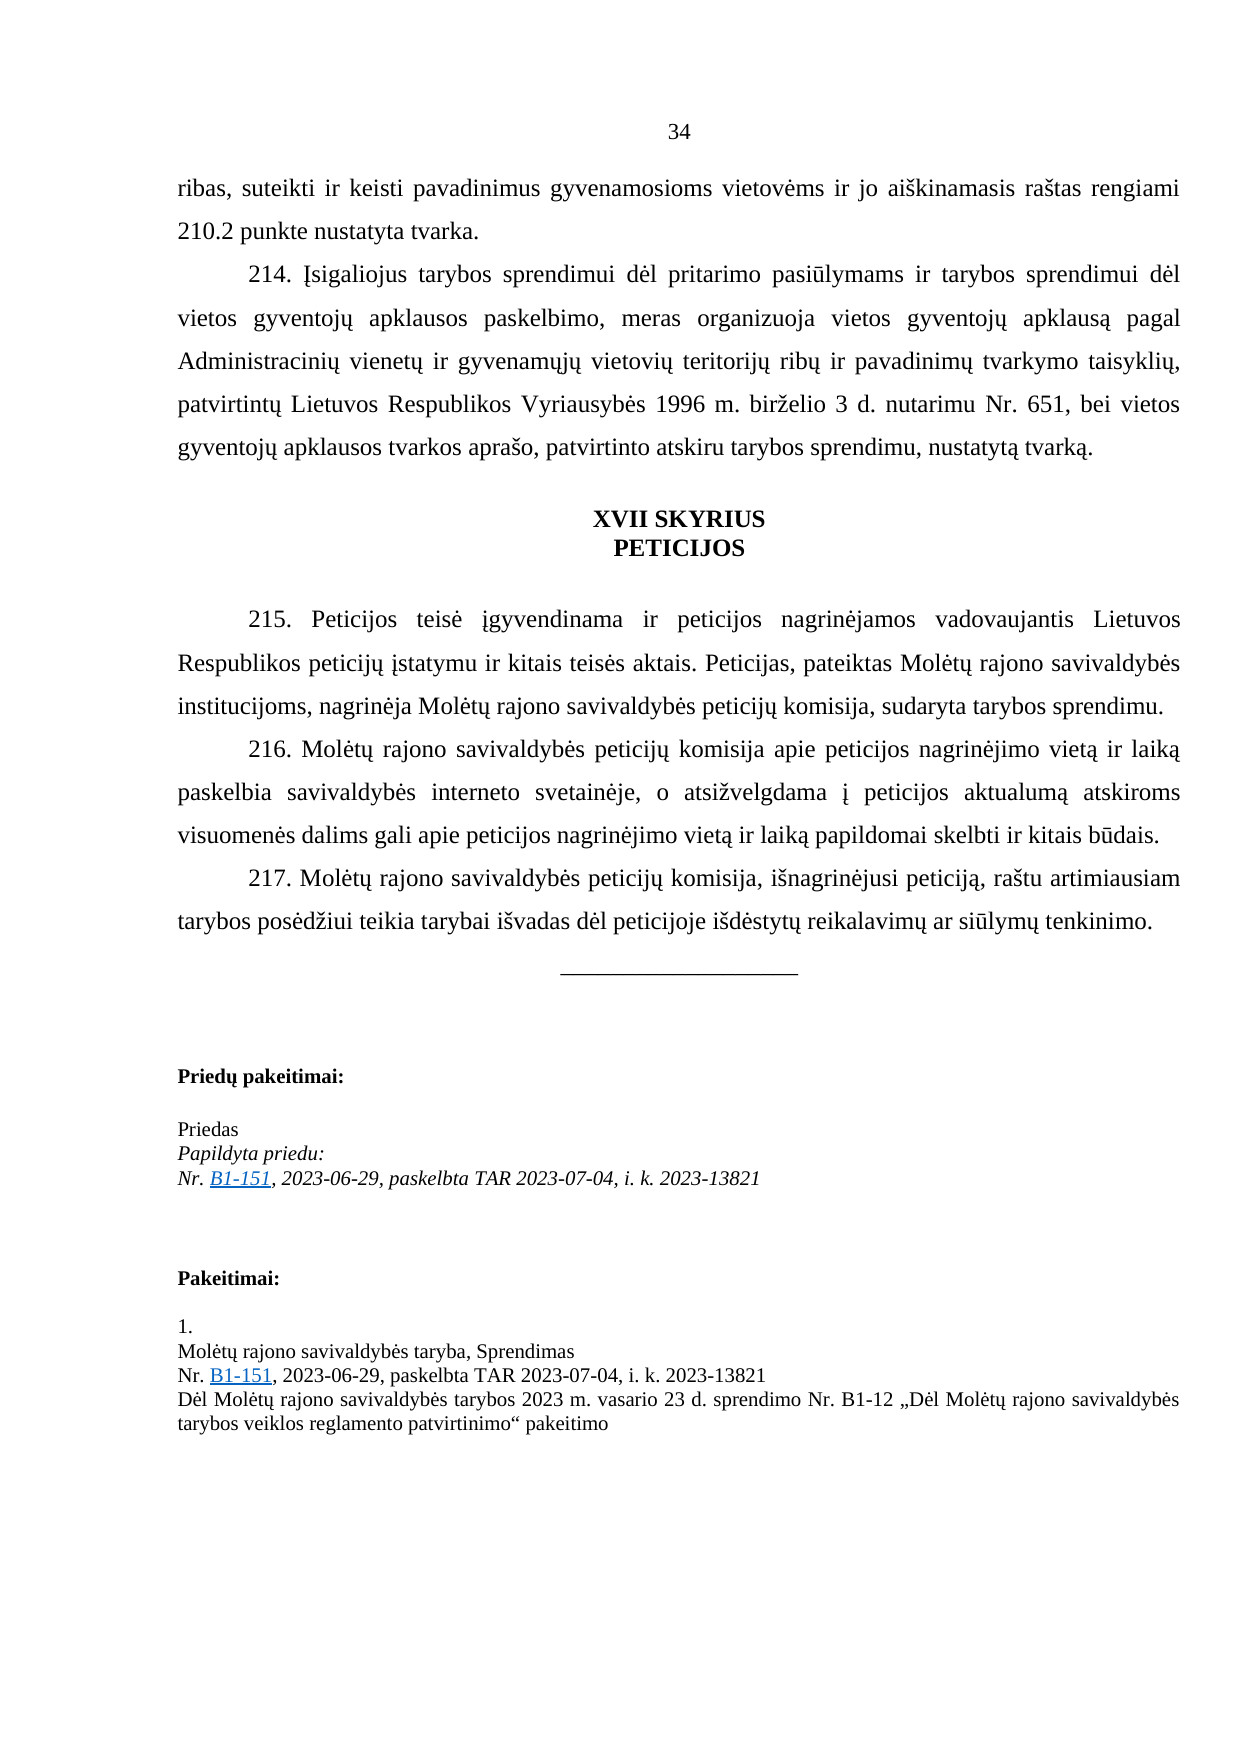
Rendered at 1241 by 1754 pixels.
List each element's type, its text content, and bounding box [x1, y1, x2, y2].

text Priedų pakeitimai: [177, 1064, 1181, 1088]
text Pakeitimai: [177, 1266, 1181, 1290]
text Molėtų rajono savivaldybės taryba, Sprendimas [177, 1338, 1181, 1363]
text 216. Molėtų rajono savivaldybės peticijų komisija apie peticijos nagrinėjimo vietą ir laiką paskelbia savivaldybės interneto svetainėje, o atsižvelgdama į peticijos aktualumą atskiroms visuomenės dalims gali apie peticijos nagrinėjimo vietą ir laiką papildomai skelbti ir kitais būdais. [177, 734, 1181, 849]
text 1. [177, 1314, 1181, 1338]
text 217. Molėtų rajono savivaldybės peticijų komisija, išnagrinėjusi peticiją, raštu artimiausiam tarybos posėdžiui teikia tarybai išvadas dėl peticijoje išdėstytų reikalavimų ar siūlymų tenkinimo. [177, 863, 1181, 935]
text Dėl Molėtų rajono savivaldybės tarybos 2023 m. vasario 23 d. sprendimo Nr. B1-12 „Dėl Molėtų rajono savivaldybės tarybos veiklos reglamento patvirtinimo“ pakeitimo [177, 1387, 1181, 1435]
text 214. Įsigaliojus tarybos sprendimui dėl pritarimo pasiūlymams ir tarybos sprendimui dėl vietos gyventojų apklausos paskelbimo, meras organizuoja vietos gyventojų apklausą pagal Administracinių vienetų ir gyvenamųjų vietovių teritorijų ribų ir pavadinimų tvarkymo taisyklių, patvirtintų Lietuvos Respublikos Vyriausybės 1996 m. birželio 3 d. nutarimu Nr. 651, bei vietos gyventojų apklausos tvarkos aprašo, patvirtinto atskiru tarybos sprendimu, nustatytą tvarką. [177, 259, 1181, 461]
text XVII SKYRIUS [177, 504, 1181, 533]
text Nr. B1-151, 2023-06-29, paskelbta TAR 2023-07-04, i. k. 2023-13821 [177, 1363, 1181, 1387]
text Priedas [177, 1117, 1181, 1141]
text PETICIJOS [177, 533, 1181, 561]
text 215. Peticijos teisė įgyvendinama ir peticijos nagrinėjamos vadovaujantis Lietuvos Respublikos peticijų įstatymu ir kitais teisės aktais. Peticijas, pateiktas Molėtų rajono savivaldybės institucijoms, nagrinėja Molėtų rajono savivaldybės peticijų komisija, sudaryta tarybos sprendimu. [177, 604, 1181, 719]
text ribas, suteikti ir keisti pavadinimus gyvenamosioms vietovėms ir jo aiškinamasis raštas rengiami 210.2 punkte nustatyta tvarka. [177, 173, 1181, 245]
text ___________________ [177, 949, 1181, 978]
text Papildyta priedu: [177, 1141, 1181, 1165]
text Nr. B1-151, 2023-06-29, paskelbta TAR 2023-07-04, i. k. 2023-13821 [177, 1165, 1181, 1189]
